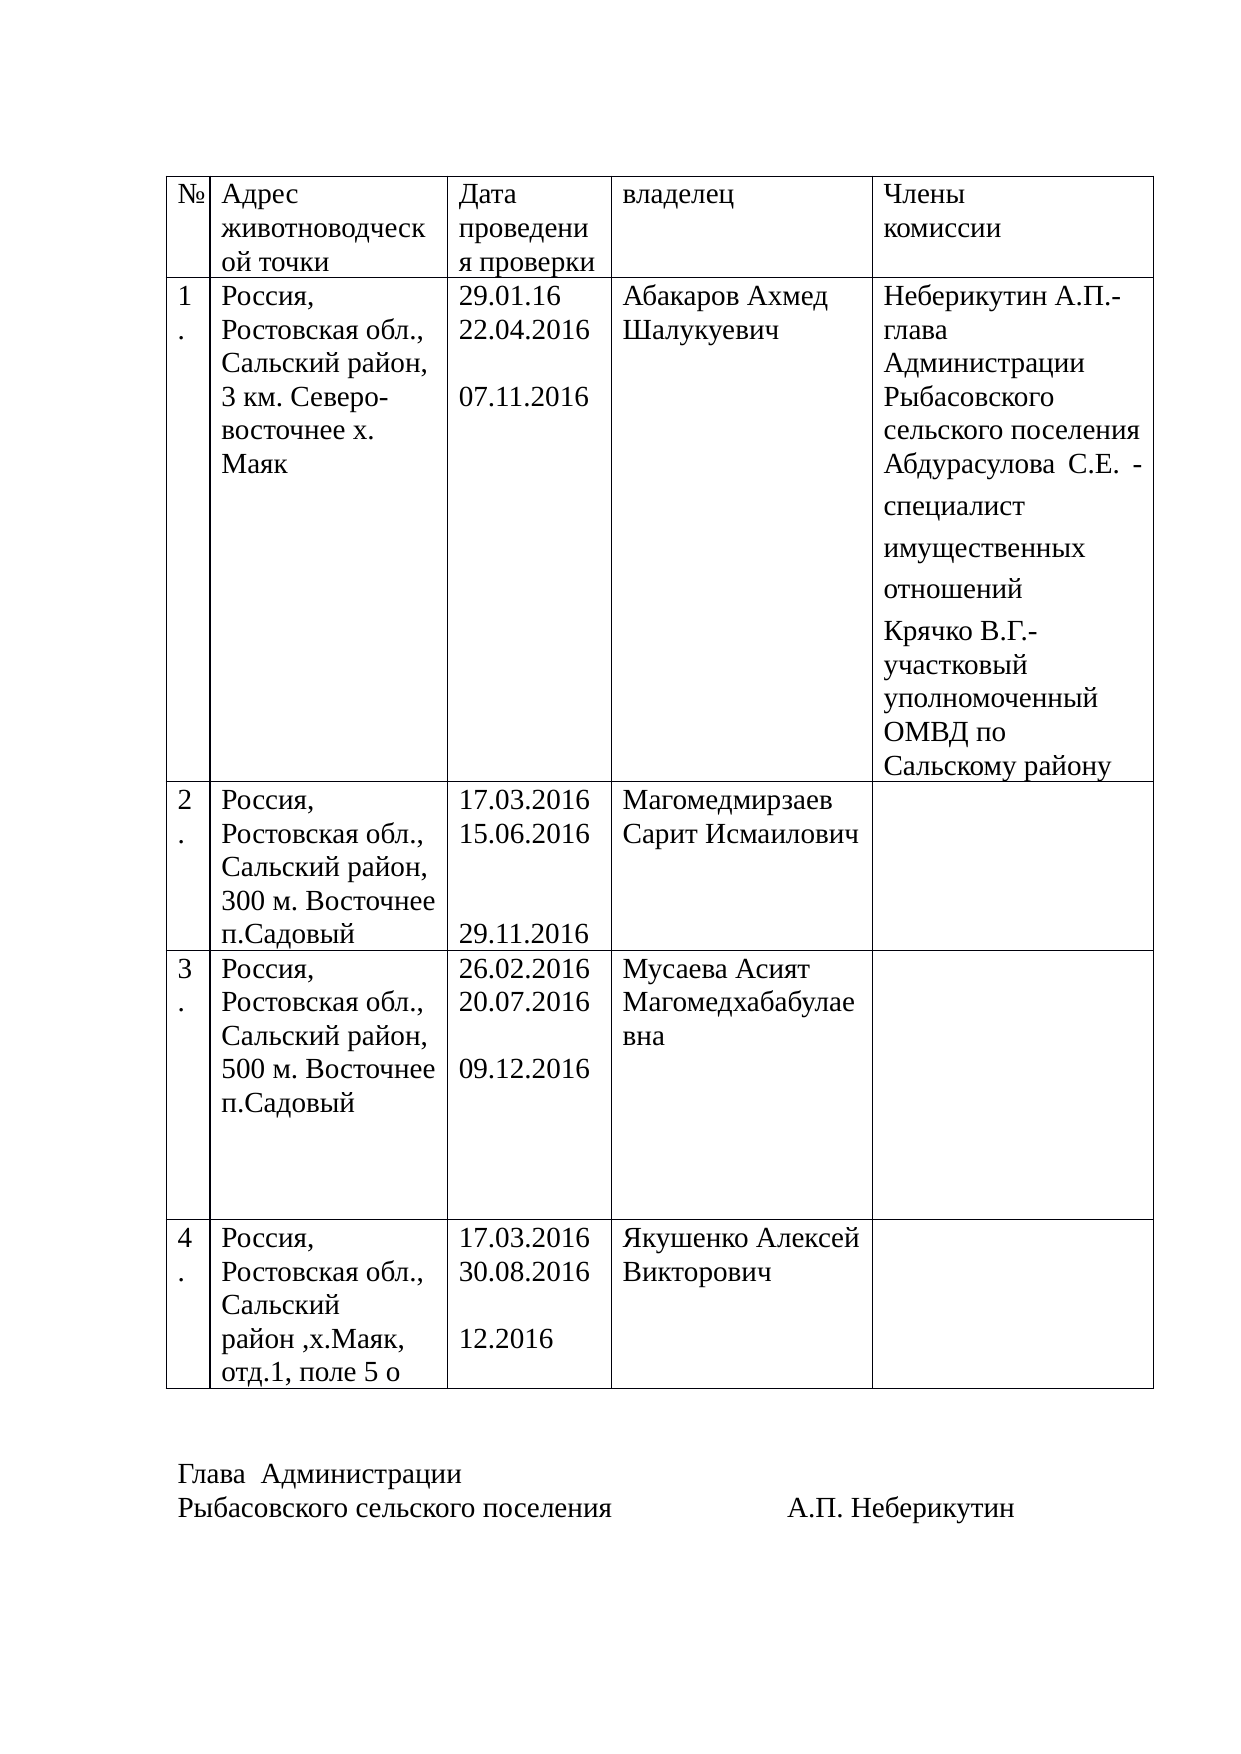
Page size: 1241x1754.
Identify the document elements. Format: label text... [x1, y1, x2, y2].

table_header владелец [612, 177, 872, 277]
table_cell 26.02.2016 20.07.2016 09.12.2016 [448, 951, 611, 1219]
table_cell Россия, Ростовская обл., Сальский район, 500 м. Восточнее п.Садовый [211, 951, 447, 1219]
table_cell Россия, Ростовская обл., Сальский район ,х.Маяк, отд.1, поле 5 о [211, 1220, 447, 1388]
table_header Члены комиссии [873, 177, 1153, 277]
table_cell 2. [167, 782, 209, 950]
table_cell Россия, Ростовская обл., Сальский район, 3 км. Северо-восточнее х. Маяк [211, 278, 447, 781]
table_cell Неберикутин А.П.-глава Администрации Рыбасовского сельского поселения Абдурасулова С.Е. -специалист имущественных отношений Крячко В.Г.-участковый уполномоченный ОМВД по Сальскому району [873, 278, 1153, 781]
table_cell Россия, Ростовская обл., Сальский район, 300 м. Восточнее п.Садовый [211, 782, 447, 950]
table_cell 4. [167, 1220, 209, 1388]
table_cell Якушенко Алексей Викторович [612, 1220, 872, 1388]
table_cell 17.03.2016 15.06.2016 29.11.2016 [448, 782, 611, 950]
table_cell 1. [167, 278, 209, 781]
table_header Адрес животноводческой точки [211, 177, 447, 277]
table_cell [873, 951, 1153, 1219]
text Глава Администрации [177, 1456, 1152, 1490]
table_cell Мусаева Асият Магомедхабабулаевна [612, 951, 872, 1219]
table_cell [873, 782, 1153, 950]
table_header Дата проведения проверки [448, 177, 611, 277]
text Рыбасовского сельского поселения А.П. Неберикутин [177, 1490, 1152, 1523]
table_cell [873, 1220, 1153, 1388]
table_cell 3. [167, 951, 209, 1219]
table_cell Абакаров Ахмед Шалукуевич [612, 278, 872, 781]
table_cell 29.01.16 22.04.2016 07.11.2016 [448, 278, 611, 781]
table_header № [167, 177, 209, 277]
table_cell Магомедмирзаев Сарит Исмаилович [612, 782, 872, 950]
table_cell 17.03.2016 30.08.2016 12.2016 [448, 1220, 611, 1388]
